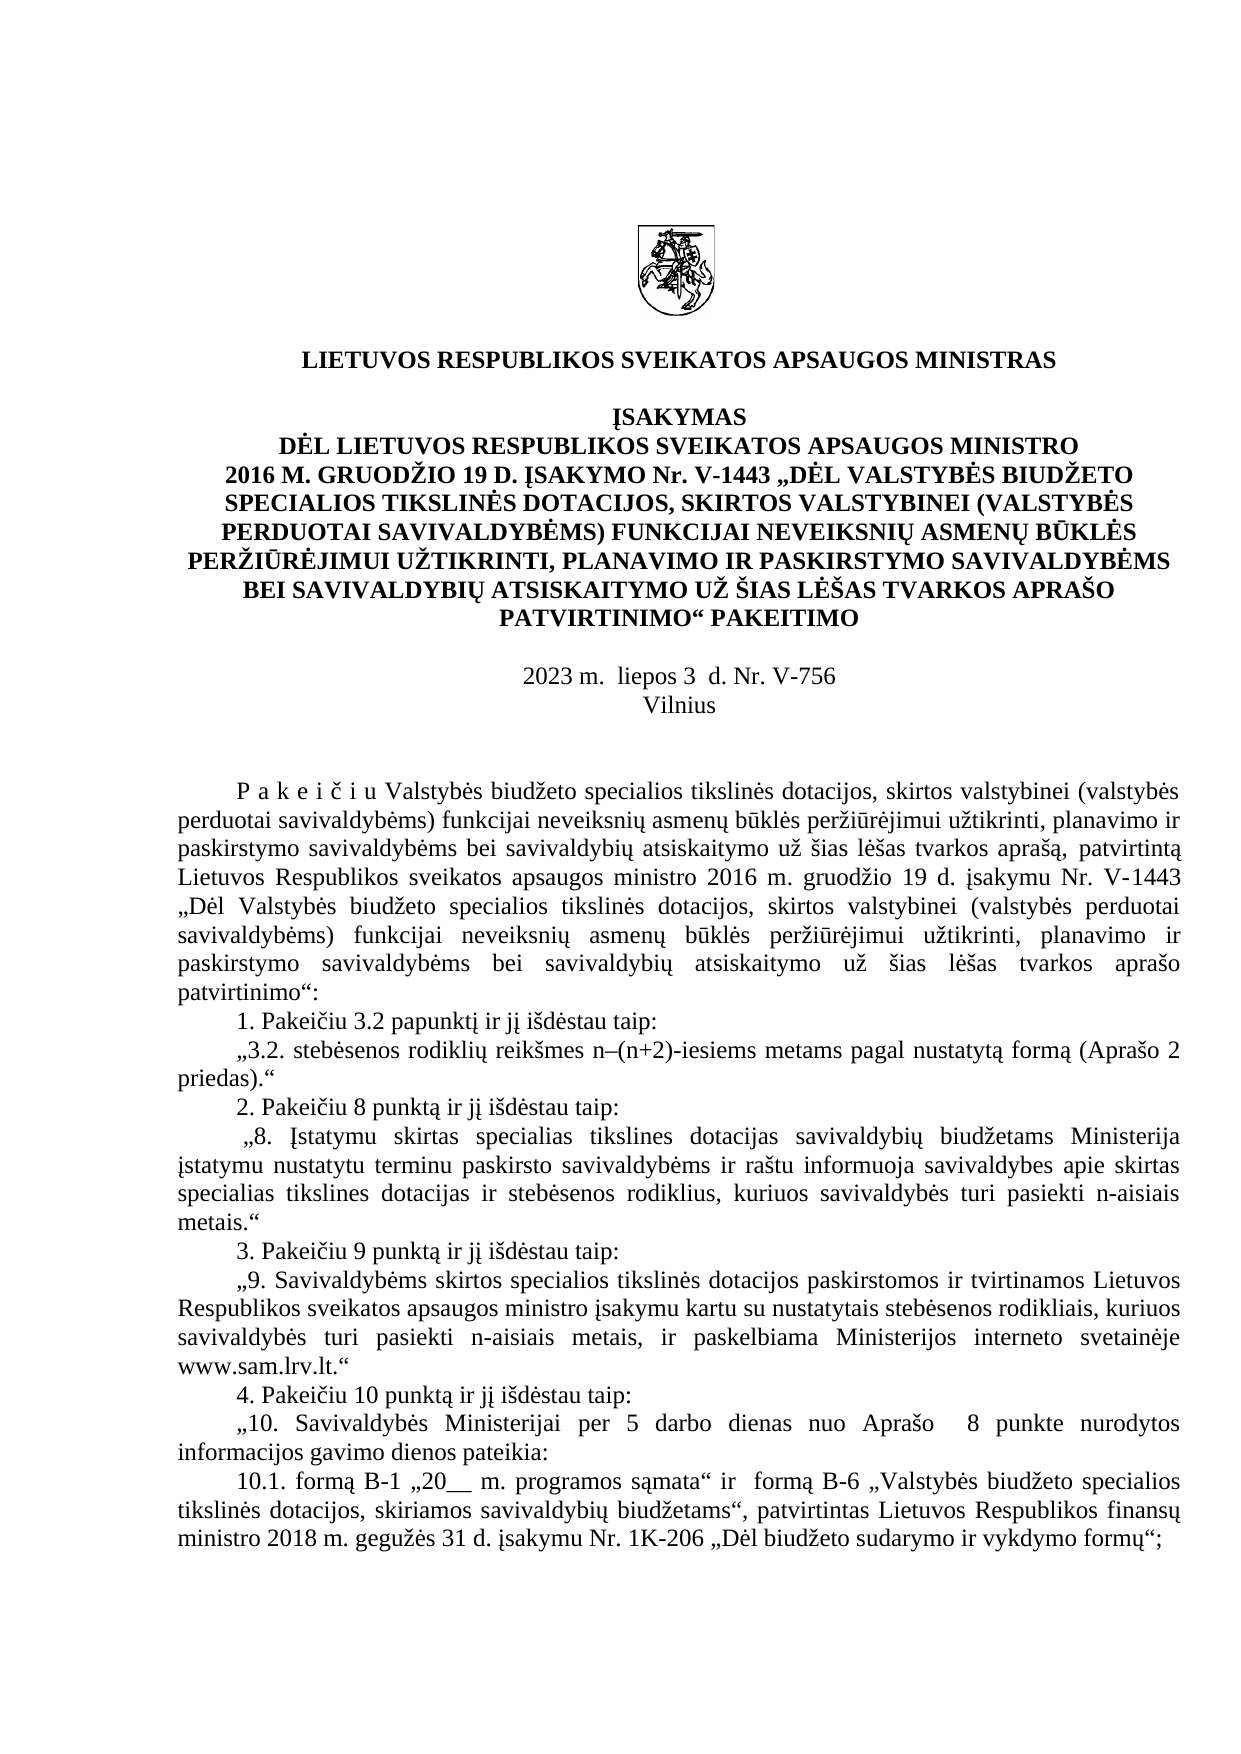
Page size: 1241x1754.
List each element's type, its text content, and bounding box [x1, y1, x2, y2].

text 2. Pakeičiu 8 punktą ir jį išdėstau taip: [177, 1092, 1181, 1121]
text ĮSAKYMAS [177, 402, 1181, 431]
text 2023 m. liepos 3 d. Nr. V-756 [177, 661, 1181, 690]
text 4. Pakeičiu 10 punktą ir jį išdėstau taip: [177, 1380, 1181, 1408]
text „3.2. stebėsenos rodiklių reikšmes n–(n+2)-iesiems metams pagal nustatytą formą (Aprašo 2 priedas).“ [177, 1035, 1181, 1092]
text P a k e i č i u Valstybės biudžeto specialios tikslinės dotacijos, skirtos valstybinei (valstybės perduotai savivaldybėms) funkcijai neveiksnių asmenų būklės peržiūrėjimui užtikrinti, planavimo ir paskirstymo savivaldybėms bei savivaldybių atsiskaitymo už šias lėšas tvarkos aprašą, patvirtintą Lietuvos Respublikos sveikatos apsaugos ministro 2016 m. gruodžio 19 d. įsakymu Nr. V-1443 „Dėl Valstybės biudžeto specialios tikslinės dotacijos, skirtos valstybinei (valstybės perduotai savivaldybėms) funkcijai neveiksnių asmenų būklės peržiūrėjimui užtikrinti, planavimo ir paskirstymo savivaldybėms bei savivaldybių atsiskaitymo už šias lėšas tvarkos aprašo patvirtinimo“: [177, 776, 1181, 1006]
text Vilnius [177, 690, 1181, 718]
text LIETUVOS RESPUBLIKOS SVEIKATOS APSAUGOS MINISTRAS [177, 345, 1181, 373]
text 10.1. formą B-1 „20__ m. programos sąmata“ ir formą B-6 „Valstybės biudžeto specialios tikslinės dotacijos, skiriamos savivaldybių biudžetams“, patvirtintas Lietuvos Respublikos finansų ministro 2018 m. gegužės 31 d. įsakymu Nr. 1K-206 „Dėl biudžeto sudarymo ir vykdymo formų“; [177, 1466, 1181, 1552]
text „8. Įstatymu skirtas specialias tikslines dotacijas savivaldybių biudžetams Ministerija įstatymu nustatytu terminu paskirsto savivaldybėms ir raštu informuoja savivaldybes apie skirtas specialias tikslines dotacijas ir stebėsenos rodiklius, kuriuos savivaldybės turi pasiekti n-aisiais metais.“ [177, 1121, 1181, 1236]
text DĖL LIETUVOS RESPUBLIKOS SVEIKATOS APSAUGOS MINISTRO 2016 M. GRUODŽIO 19 D. ĮSAKYMO Nr. V-1443 „DĖL VALSTYBĖS BIUDŽETO SPECIALIOS TIKSLINĖS DOTACIJOS, SKIRTOS VALSTYBINEI (VALSTYBĖS PERDUOTAI SAVIVALDYBĖMS) FUNKCIJAI NEVEIKSNIŲ ASMENŲ BŪKLĖS PERŽIŪRĖJIMUI UŽTIKRINTI, PLANAVIMO IR PASKIRSTYMO SAVIVALDYBĖMS BEI SAVIVALDYBIŲ ATSISKAITYMO UŽ ŠIAS LĖŠAS TVARKOS APRAŠO PATVIRTINIMO“ PAKEITIMO [177, 431, 1181, 632]
text 3. Pakeičiu 9 punktą ir jį išdėstau taip: [177, 1236, 1181, 1265]
text 1. Pakeičiu 3.2 papunktį ir jį išdėstau taip: [177, 1006, 1181, 1035]
text „10. Savivaldybės Ministerijai per 5 darbo dienas nuo Aprašo 8 punkte nurodytos informacijos gavimo dienos pateikia: [177, 1408, 1181, 1466]
text „9. Savivaldybėms skirtos specialios tikslinės dotacijos paskirstomos ir tvirtinamos Lietuvos Respublikos sveikatos apsaugos ministro įsakymu kartu su nustatytais stebėsenos rodikliais, kuriuos savivaldybės turi pasiekti n-aisiais metais, ir paskelbiama Ministerijos interneto svetainėje www.sam.lrv.lt.“ [177, 1265, 1181, 1380]
